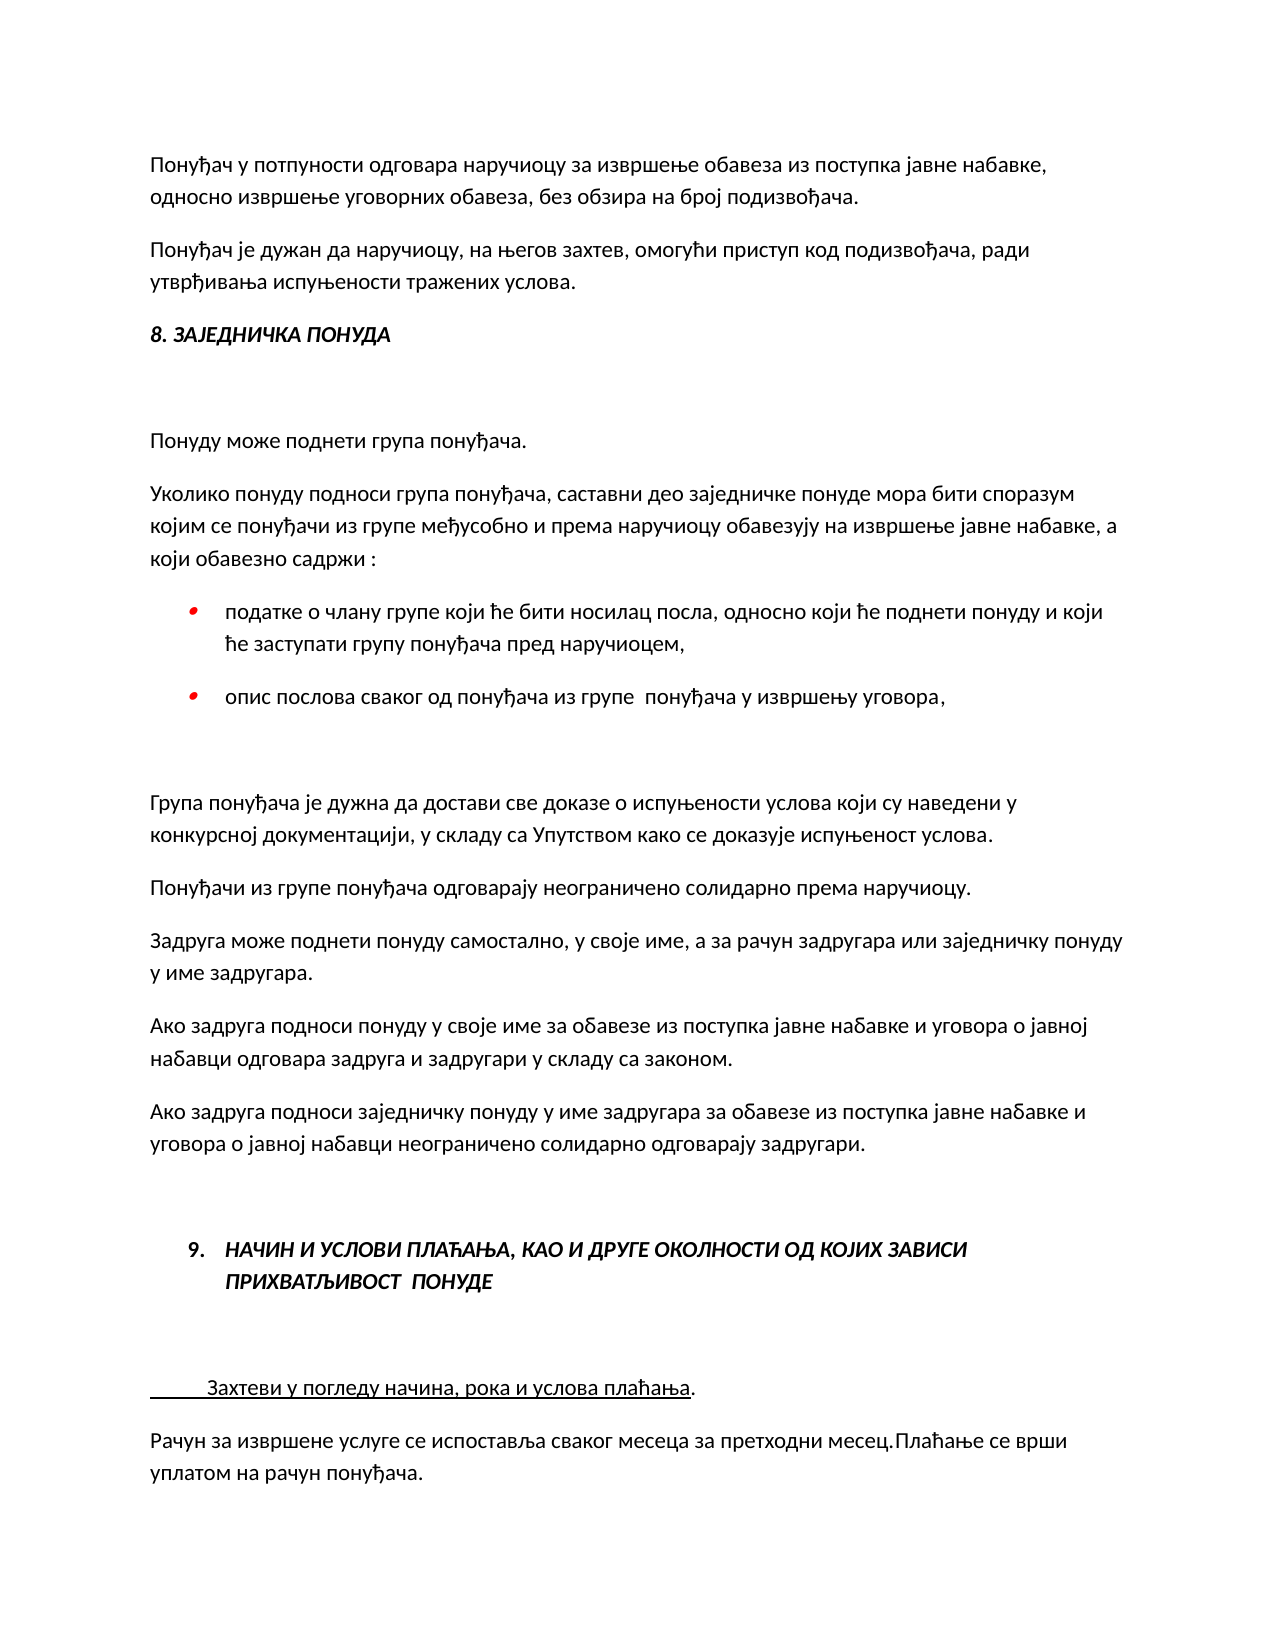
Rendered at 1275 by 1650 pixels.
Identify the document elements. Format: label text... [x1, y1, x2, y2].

text Понуђачи из групе понуђача одговарају неограничено солидарно према наручиоцу. [150, 873, 1125, 901]
text Захтеви у погледу начина, рока и услова плаћања. [150, 1373, 1125, 1401]
text Ако задруга подноси заједничку понуду у име задругара за обавезе из поступка јавне набавке и уговора о јавној набавци неограничено солидарно одговарају задругари. [150, 1097, 1125, 1157]
list податке о члану групе који ће бити носилац посла, односно који ће поднети понуду и који ће заступати групу понуђача пред наручиоцем, [187, 597, 1125, 657]
text Понуђач је дужан да наручиоцу, на његов захтев, омогући приступ код подизвођача, ради утврђивања испуњености тражених услова. [150, 235, 1125, 295]
text Задруга може поднети понуду самостално, у своје име, а за рачун задругара или заједничку понуду у име задругара. [150, 926, 1125, 987]
text Понуђач у потпуности одговара наручиоцу за извршење обавеза из поступка јавне набавке, односно извршење уговорних обавеза, без обзира на број подизвођача. [150, 150, 1125, 210]
text Рачун за извршене услуге се испоставља сваког месеца за претходни месец.Плаћање се врши уплатом на рачун понуђача. [150, 1426, 1125, 1486]
list НАЧИН И УСЛОВИ ПЛАЋАЊА, КАО И ДРУГЕ ОКОЛНОСТИ ОД КОЈИХ ЗАВИСИ ПРИХВАТЉИВОСТ ПОНУДЕ [187, 1235, 1125, 1295]
text Уколико понуду подноси група понуђача, саставни део заједничке понуде мора бити споразум којим се понуђачи из групе међусобно и према наручиоцу обавезују на извршење јавне набавке, а који обавезно садржи : [150, 479, 1125, 572]
text 8. ЗАЈЕДНИЧКА ПОНУДА [150, 320, 1125, 348]
text Ако задруга подноси понуду у своје име за обавезе из поступка јавне набавке и уговора о јавној набавци одговара задруга и задругари у складу са законом. [150, 1012, 1125, 1072]
text Група понуђача је дужна да достави све доказе о испуњености услова који су наведени у конкурсној документацији, у складу са Упутством како се доказује испуњеност услова. [150, 788, 1125, 848]
list опис послова сваког од понуђача из групе понуђача у извршењу уговора, [187, 682, 1125, 710]
text Понуду може поднети група понуђача. [150, 426, 1125, 454]
